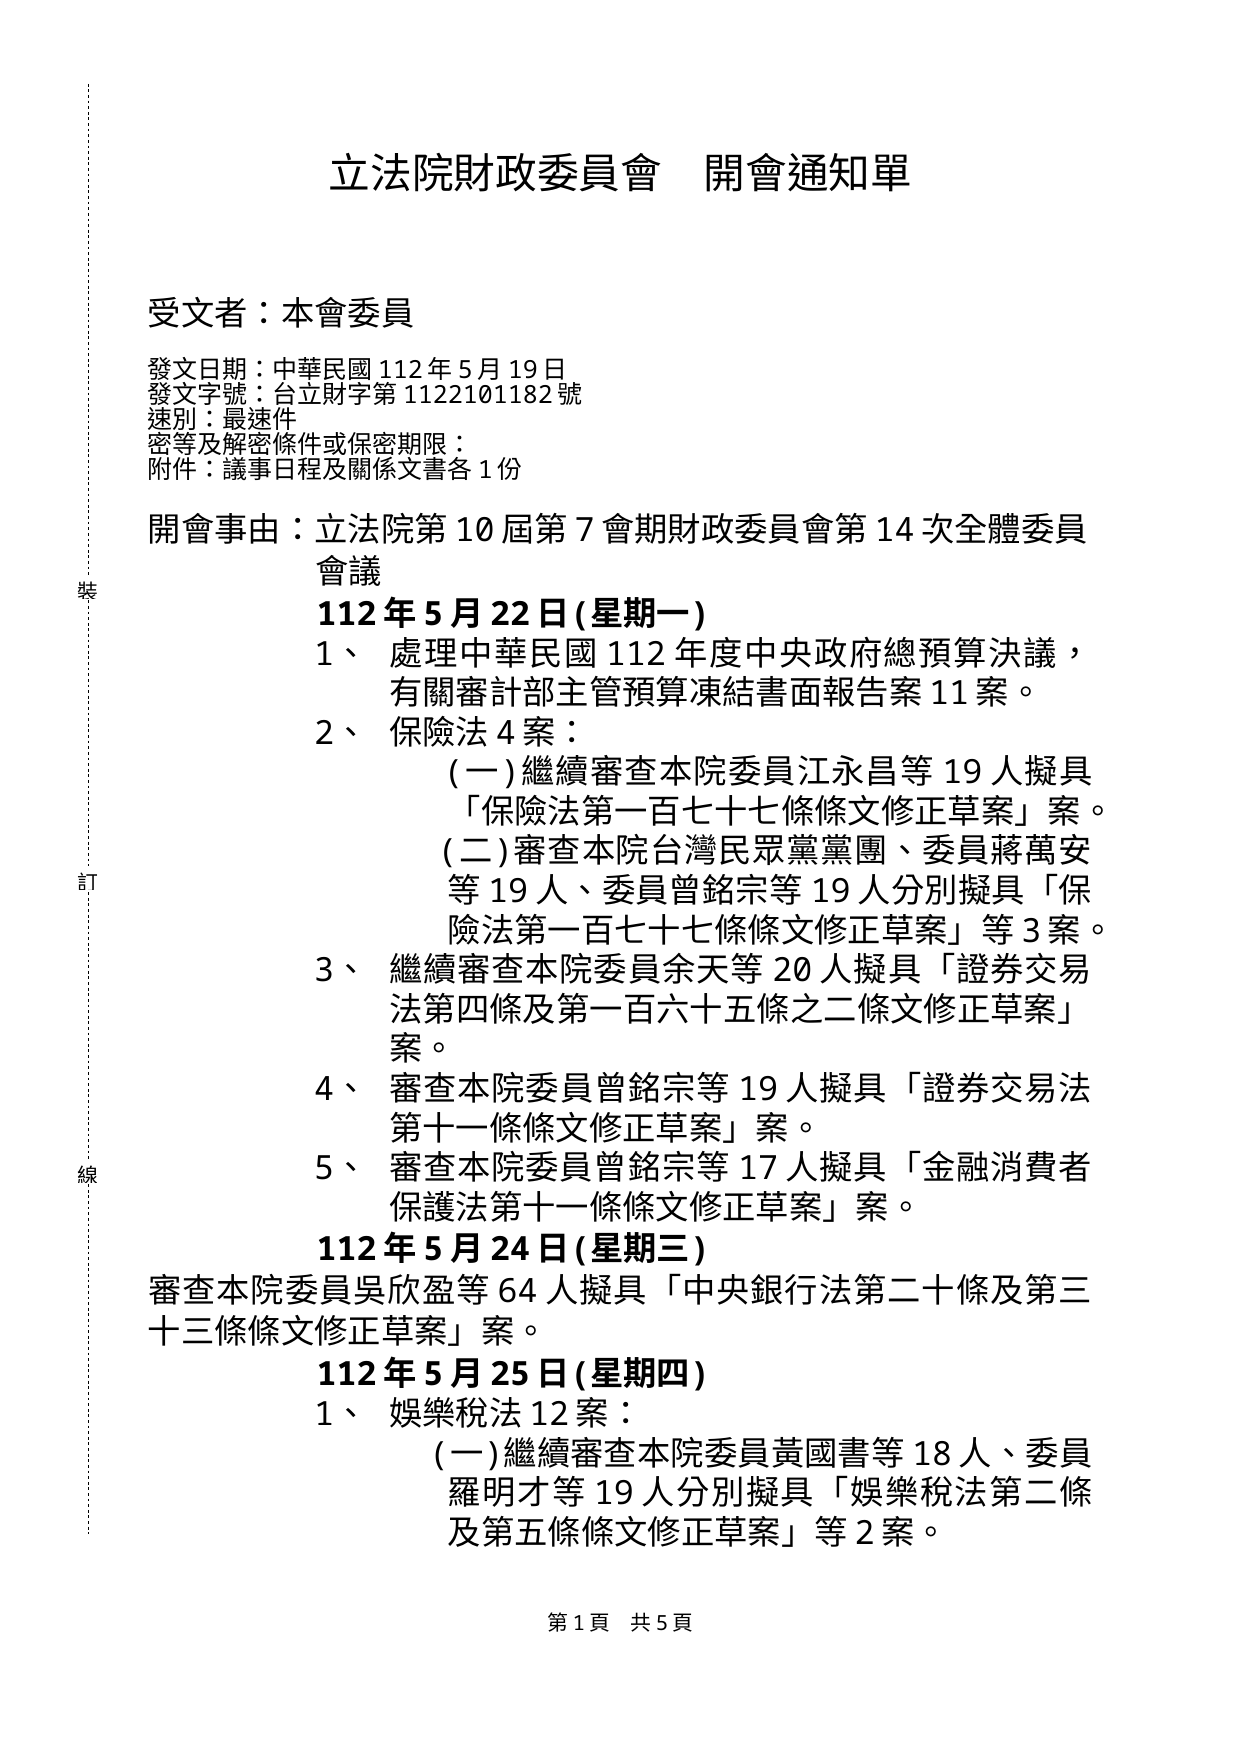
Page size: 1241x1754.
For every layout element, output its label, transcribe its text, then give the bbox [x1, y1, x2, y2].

text 審查本院委員吳欣盈等64人擬具「中央銀行法第二十條及第三十三條條文修正草案」案。 [148, 1269, 1092, 1352]
text 受文者：本會委員 [148, 296, 1092, 333]
text 112年5月24日(星期三) [316, 1227, 1092, 1269]
title [810, 64, 1085, 151]
text (二)審查本院台灣民眾黨黨團、委員蔣萬安等19人、委員曾銘宗等19人分別擬具「保險法第一百七十七條條文修正草案」等3案。 [148, 831, 1092, 950]
text 112年5月25日(星期四) [316, 1352, 1092, 1394]
text 密等及解密條件或保密期限： [148, 433, 1092, 458]
list 審查本院委員曾銘宗等17人擬具「金融消費者保護法第十一條條文修正草案」案。 [314, 1148, 1092, 1227]
list 繼續審查本院委員余天等20人擬具「證券交易法第四條及第一百六十五條之二條文修正草案」案。 [314, 950, 1092, 1069]
list 審查本院委員曾銘宗等19人擬具「證券交易法第十一條條文修正草案」案。 [314, 1069, 1092, 1148]
text 112年5月22日(星期一) [316, 592, 1092, 633]
text 速別：最速件 [148, 408, 1092, 433]
list 保險法4案： [314, 712, 1092, 752]
text 發文日期：中華民國112年5月19日 [148, 358, 1092, 383]
list 處理中華民國112年度中央政府總預算決議，有關審計部主管預算凍結書面報告案11案。 [314, 633, 1092, 712]
text (一)繼續審查本院委員黃國書等18人、委員羅明才等19人分別擬具「娛樂稅法第二條及第五條條文修正草案」等2案。 [148, 1433, 1092, 1552]
text 附件：議事日程及關係文書各1份 [148, 458, 1092, 483]
text (一)繼續審查本院委員江永昌等19人擬具「保險法第一百七十七條條文修正草案」案。 [148, 752, 1092, 831]
title 立法院財政委員會 開會通知單 [148, 158, 1092, 233]
text 發文字號：台立財字第1122101182號 [148, 383, 1092, 408]
list 娛樂稅法12案： [314, 1394, 1092, 1433]
text 開會事由：立法院第10屆第7會期財政委員會第14次全體委員會議 [148, 508, 1092, 592]
